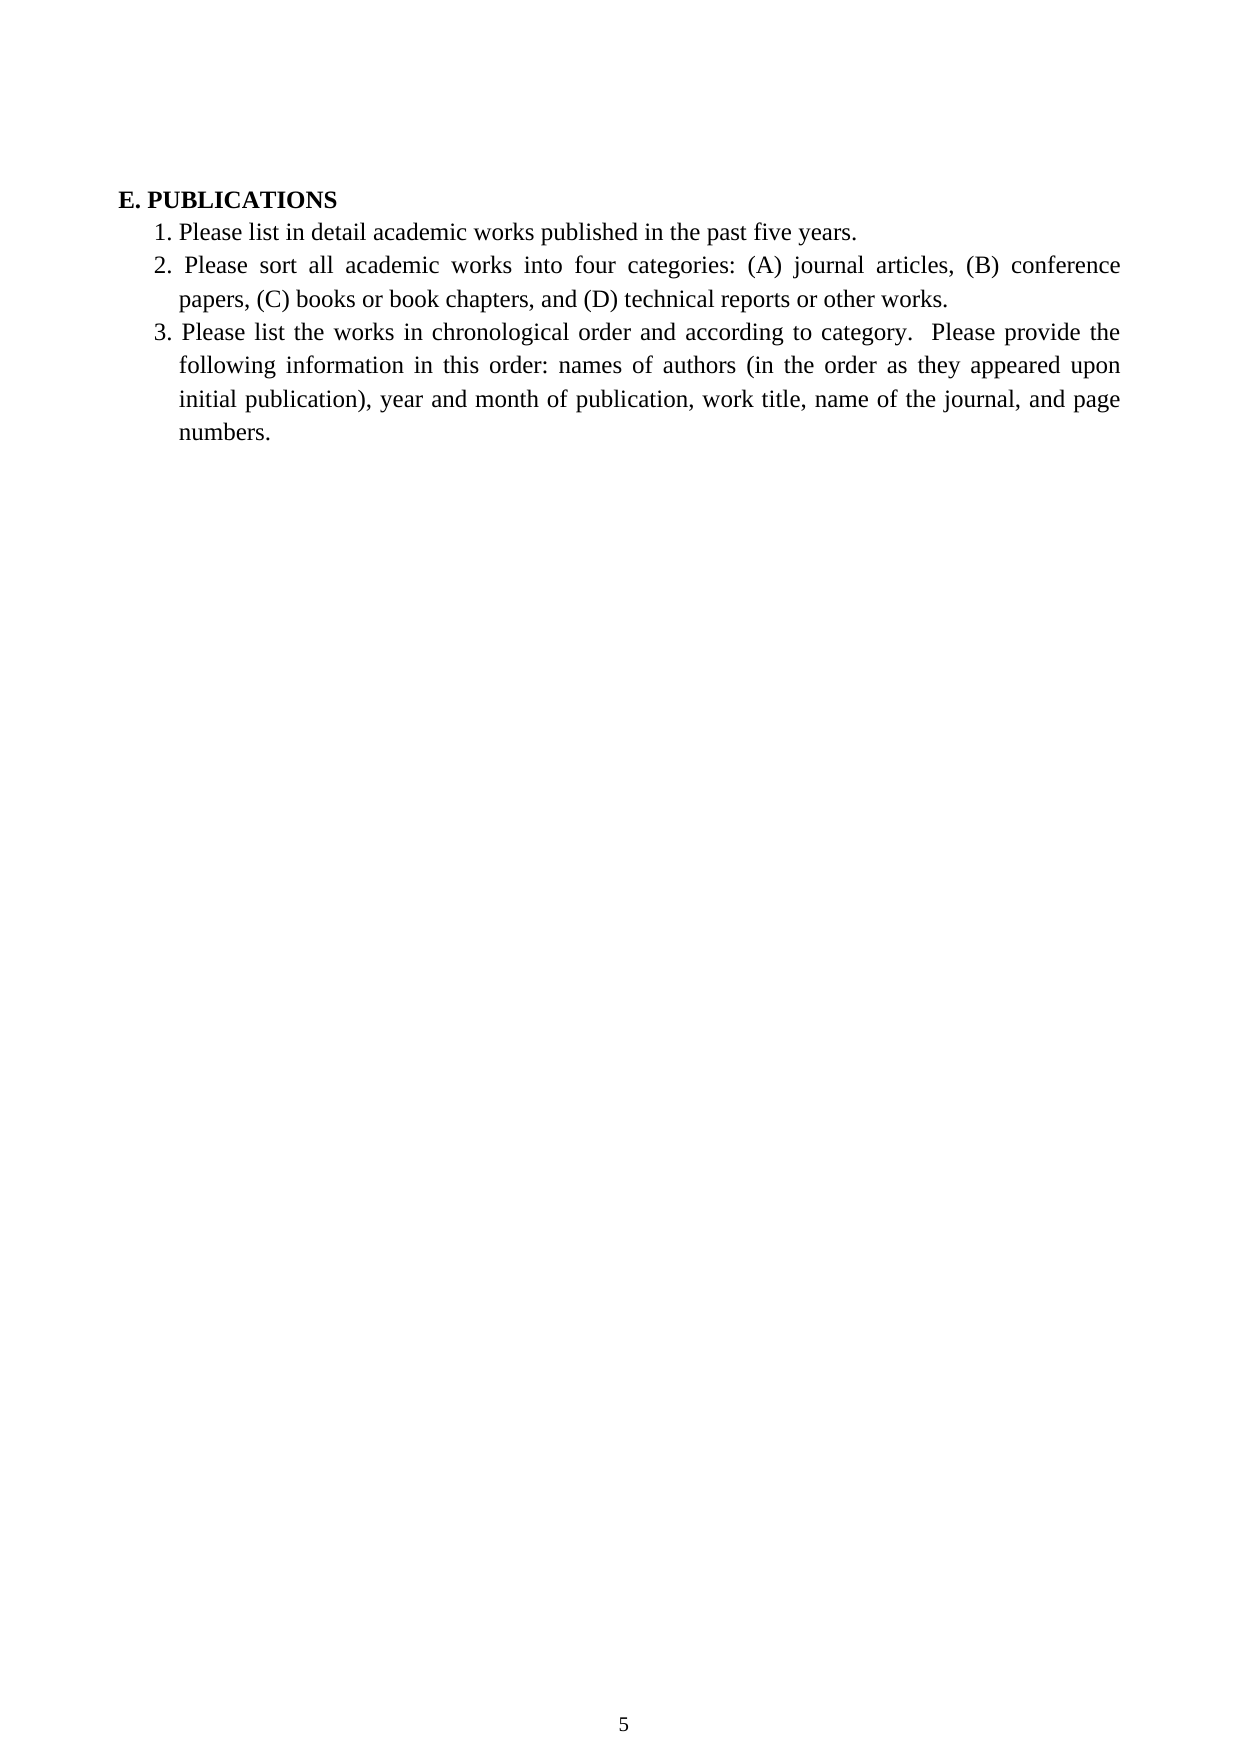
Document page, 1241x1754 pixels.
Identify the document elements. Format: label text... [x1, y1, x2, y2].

text 3. Please list the works in chronological order and according to category. Please provide the following information in this order: names of authors (in the order as they appeared upon initial publication), year and month of publication, work title, name of the journal, and page numbers. [154, 314, 1122, 447]
text 2. Please sort all academic works into four categories: (A) journal articles, (B) conference papers, (C) books or book chapters, and (D) technical reports or other works. [154, 247, 1122, 314]
text E. PUBLICATIONS [118, 176, 1122, 214]
text 1. Please list in detail academic works published in the past five years. [153, 214, 1122, 247]
